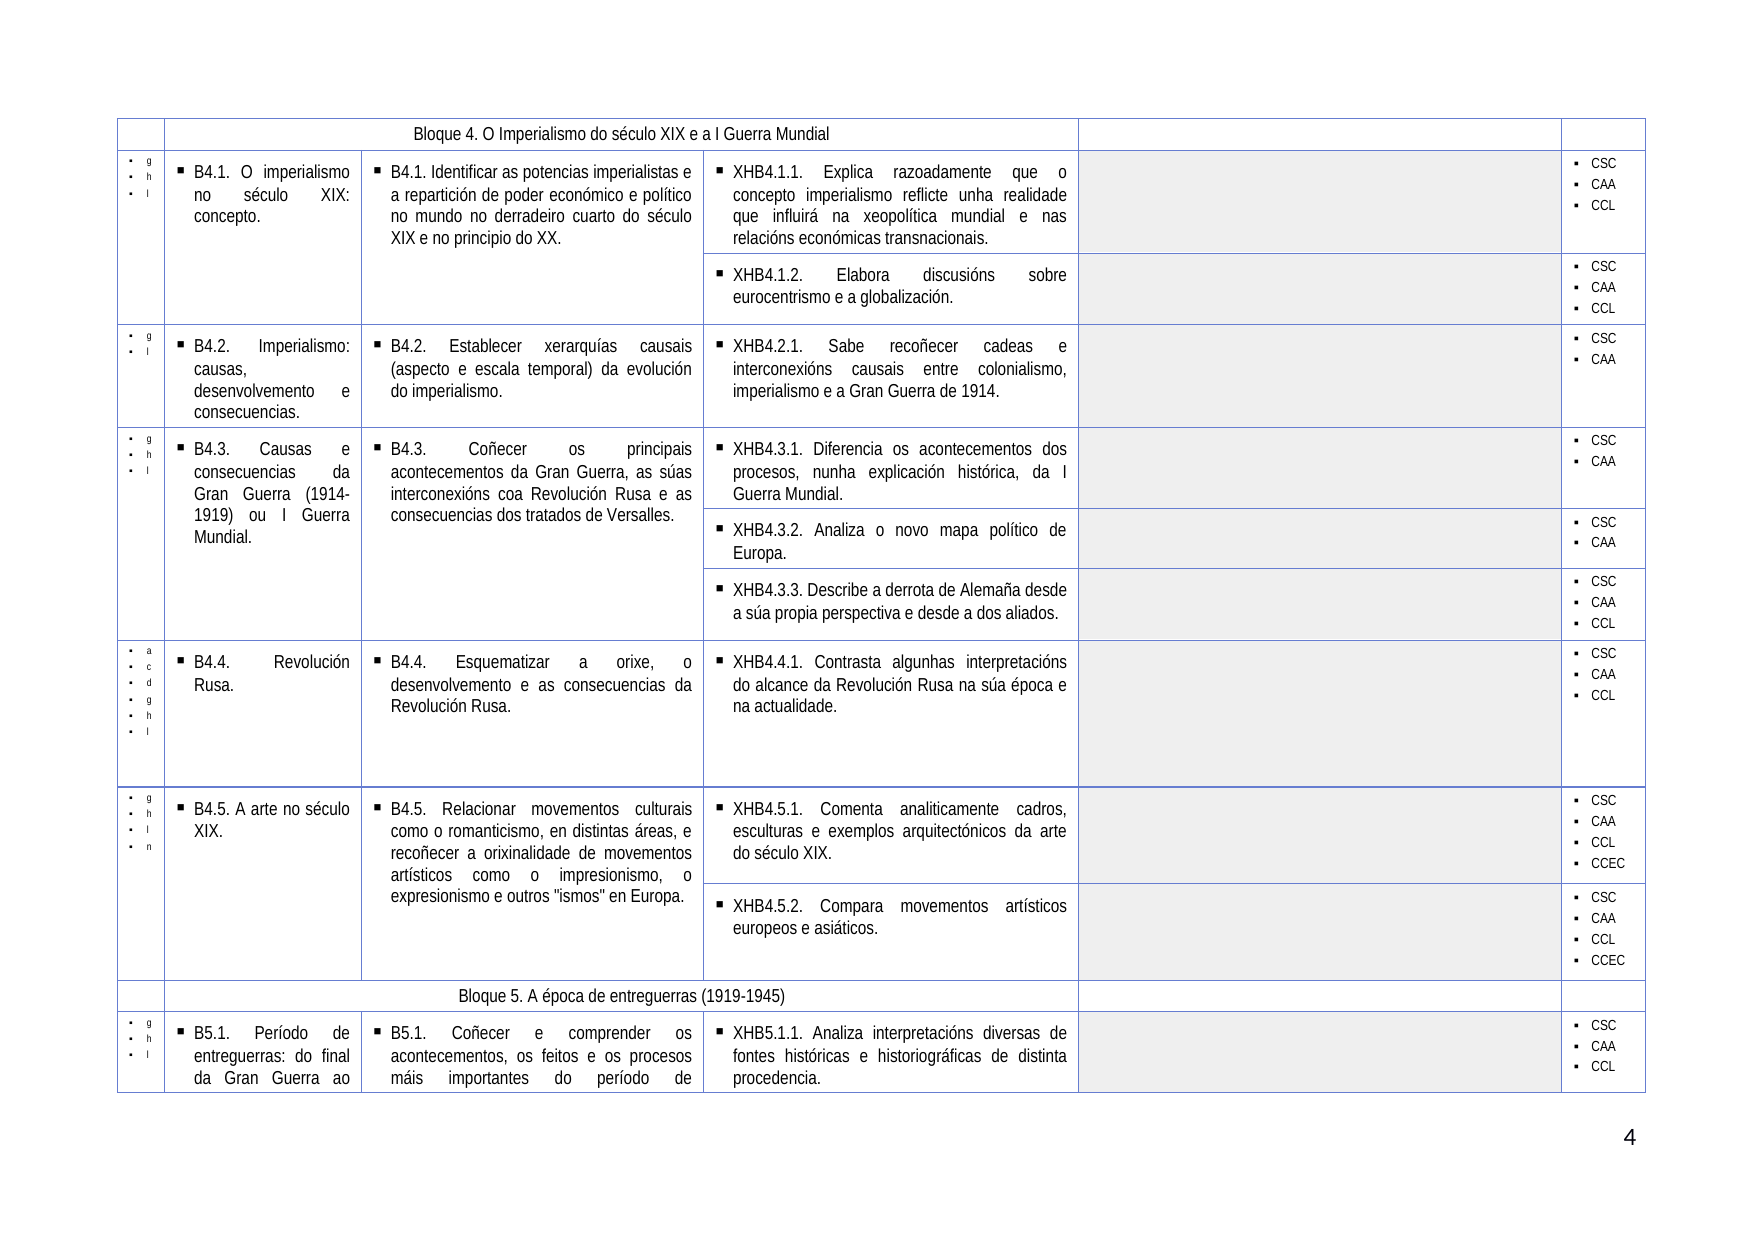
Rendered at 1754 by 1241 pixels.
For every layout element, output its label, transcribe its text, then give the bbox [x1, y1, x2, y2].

table_cell [1079, 325, 1561, 427]
table_cell CSC CAA CCL [1562, 569, 1645, 639]
table_cell CSC CAA CCL CCEC [1562, 884, 1645, 980]
table_cell [1079, 151, 1561, 252]
table_cell CSC CAA CCL [1562, 254, 1645, 324]
table_cell B4.1. Identificar as potencias imperialistas e a repartición de poder económico e político no mundo no derradeiro cuarto do século XIX e no principio do XX. [362, 151, 703, 324]
table_cell Bloque 5. A época de entreguerras (1919-1945) [165, 981, 1078, 1011]
table_cell [1079, 569, 1561, 639]
table_cell g h l [118, 151, 164, 324]
table_cell g h l [118, 428, 164, 639]
table_cell g l [118, 325, 164, 427]
table_cell B4.5. A arte no século XIX. [165, 788, 361, 980]
table_cell CSC CAA [1562, 428, 1645, 508]
table_cell [1079, 981, 1561, 1011]
table_cell g h l [118, 1012, 164, 1092]
table_cell B4.1. O imperialismo no século XIX: concepto. [165, 151, 361, 324]
table_cell CSC CAA CCL [1562, 151, 1645, 252]
table_cell [1562, 119, 1645, 150]
table_cell [1079, 1012, 1561, 1092]
table_cell XHB4.3.3. Describe a derrota de Alemaña desde a súa propia perspectiva e desde a dos aliados. [704, 569, 1078, 639]
table_cell XHB4.3.1. Diferencia os acontecementos dos procesos, nunha explicación histórica, da I Guerra Mundial. [704, 428, 1078, 508]
table_cell B4.2. Establecer xerarquías causais (aspecto e escala temporal) da evolución do imperialismo. [362, 325, 703, 427]
table_cell CSC CAA CCL [1562, 641, 1645, 786]
table_cell B5.1. Período de entreguerras: do final da Gran Guerra ao [165, 1012, 361, 1092]
table_cell [118, 119, 164, 150]
table_cell XHB4.1.2. Elabora discusións sobre eurocentrismo e a globalización. [704, 254, 1078, 324]
table_cell [1079, 884, 1561, 980]
table_cell B4.4. Revolución Rusa. [165, 641, 361, 786]
table_cell Bloque 4. O Imperialismo do século XIX e a I Guerra Mundial [165, 119, 1078, 150]
table_cell CSC CAA CCL [1562, 1012, 1645, 1092]
table_cell XHB4.5.1. Comenta analiticamente cadros, esculturas e exemplos arquitectónicos da arte do século XIX. [704, 788, 1078, 883]
table_cell CSC CAA [1562, 509, 1645, 568]
table_cell [118, 981, 164, 1011]
table_cell XHB4.2.1. Sabe recoñecer cadeas e interconexións causais entre colonialismo, imperialismo e a Gran Guerra de 1914. [704, 325, 1078, 427]
table_cell [1079, 509, 1561, 568]
table_cell CSC CAA [1562, 325, 1645, 427]
table_cell B4.3. Coñecer os principais acontecementos da Gran Guerra, as súas interconexións coa Revolución Rusa e as consecuencias dos tratados de Versalles. [362, 428, 703, 639]
table_cell XHB4.1.1. Explica razoadamente que o concepto imperialismo reflicte unha realidade que influirá na xeopolítica mundial e nas relacións económicas transnacionais. [704, 151, 1078, 252]
table_cell XHB4.5.2. Compara movementos artísticos europeos e asiáticos. [704, 884, 1078, 980]
table_cell XHB4.3.2. Analiza o novo mapa político de Europa. [704, 509, 1078, 568]
table_cell [1079, 641, 1561, 786]
table_cell B4.4. Esquematizar a orixe, o desenvolvemento e as consecuencias da Revolución Rusa. [362, 641, 703, 786]
table_cell CSC CAA CCL CCEC [1562, 788, 1645, 883]
table_cell XHB4.4.1. Contrasta algunhas interpretacións do alcance da Revolución Rusa na súa época e na actualidade. [704, 641, 1078, 786]
table_cell [1079, 788, 1561, 883]
table_cell B4.2. Imperialismo: causas, desenvolvemento e consecuencias. [165, 325, 361, 427]
table_cell [1079, 119, 1561, 150]
table_cell a c d g h l [118, 641, 164, 786]
table_cell B5.1. Coñecer e comprender os acontecementos, os feitos e os procesos máis importantes do período de [362, 1012, 703, 1092]
table_cell B4.5. Relacionar movementos culturais como o romanticismo, en distintas áreas, e recoñecer a orixinalidade de movementos artísticos como o impresionismo, o expresionismo e outros "ismos" en Europa. [362, 788, 703, 980]
table_cell g h l n [118, 788, 164, 980]
table_cell XHB5.1.1. Analiza interpretacións diversas de fontes históricas e historiográficas de distinta procedencia. [704, 1012, 1078, 1092]
table_cell B4.3. Causas e consecuencias da Gran Guerra (1914-1919) ou I Guerra Mundial. [165, 428, 361, 639]
table_cell [1562, 981, 1645, 1011]
table_cell [1079, 428, 1561, 508]
table_cell [1079, 254, 1561, 324]
